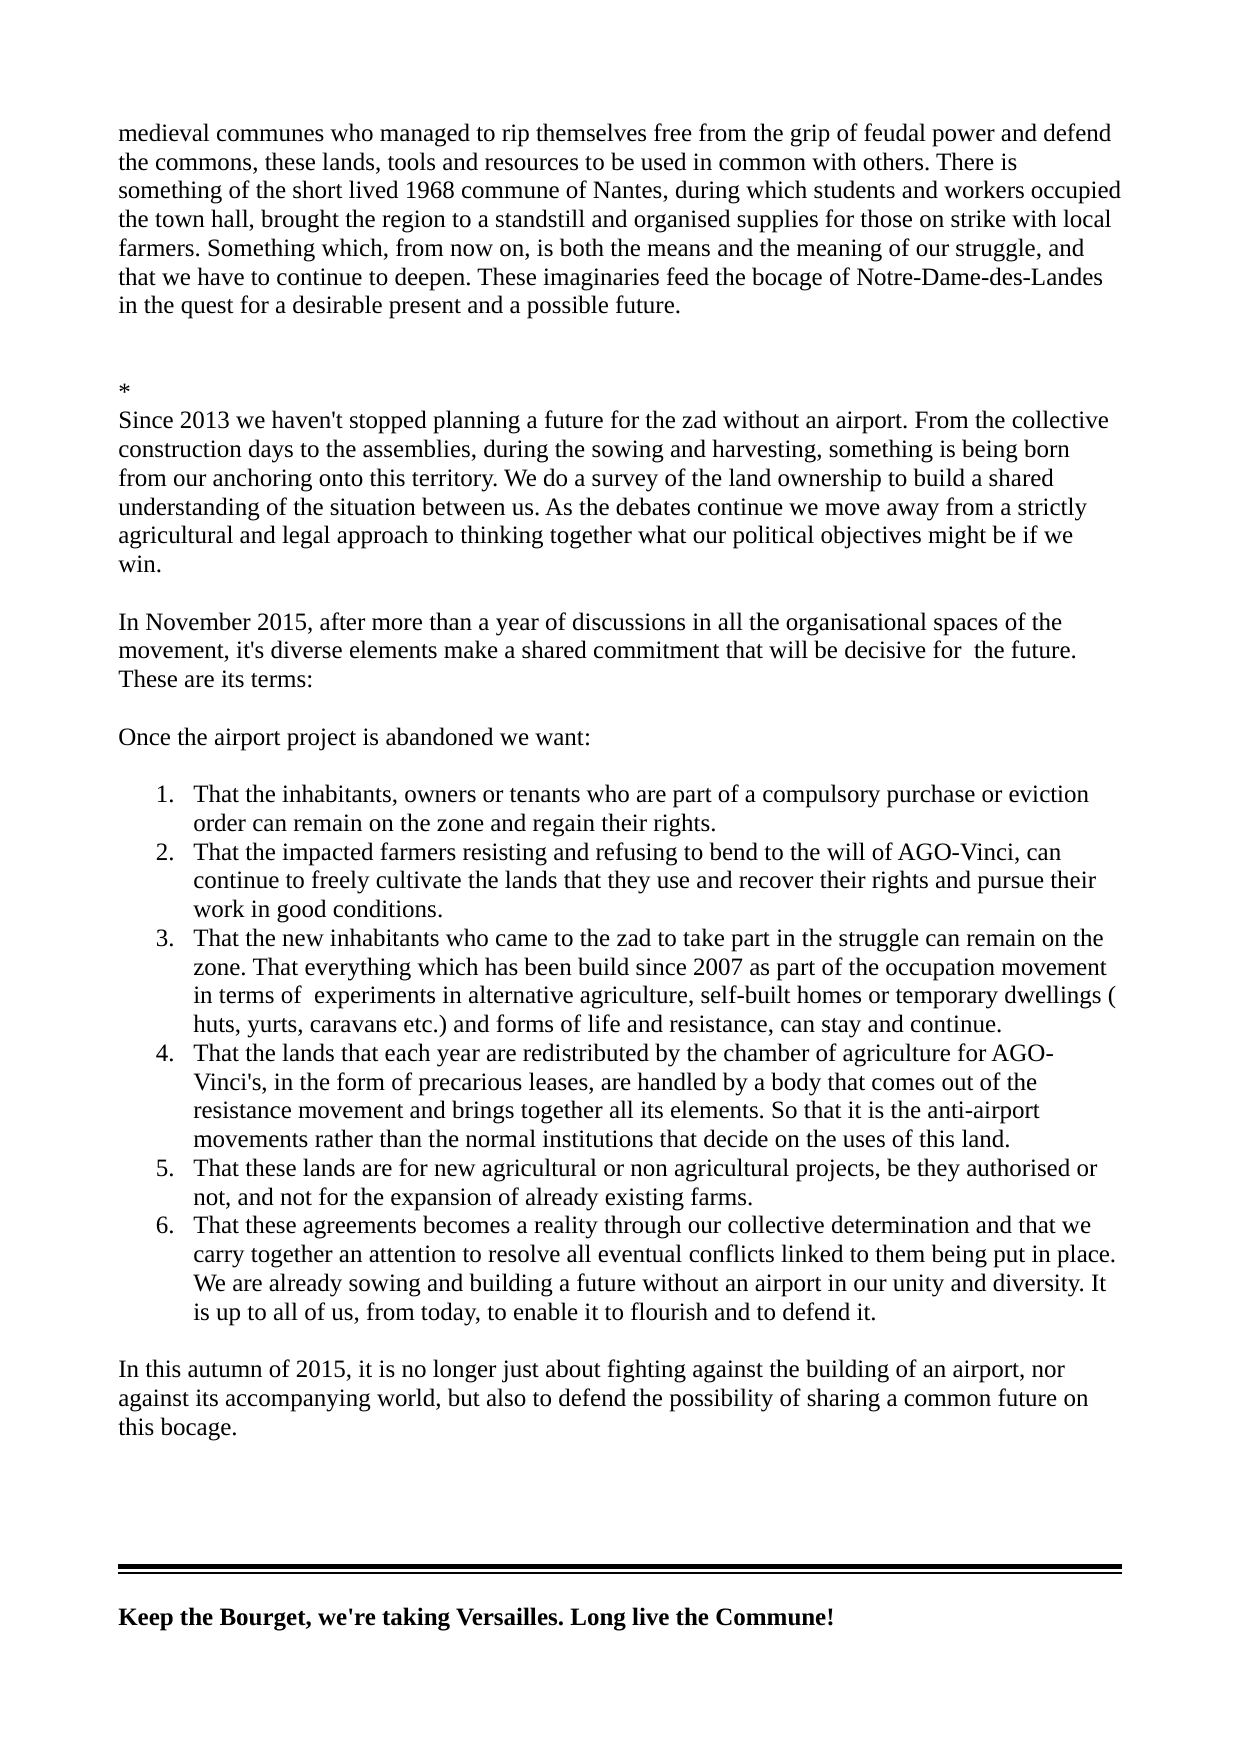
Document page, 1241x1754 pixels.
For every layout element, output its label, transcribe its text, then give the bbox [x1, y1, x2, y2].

text In November 2015, after more than a year of discussions in all the organisational spaces of the movement, it's diverse elements make a shared commitment that will be decisive for the future. These are its terms: [118, 607, 1122, 693]
list That these agreements becomes a reality through our collective determination and that we carry together an attention to resolve all eventual conflicts linked to them being put in place. We are already sowing and building a future without an airport in our unity and diversity. It is up to all of us, from today, to enable it to flourish and to defend it. [156, 1211, 1122, 1326]
text In this autumn of 2015, it is no longer just about fighting against the building of an airport, nor against its accompanying world, but also to defend the possibility of sharing a common future on this bocage. [118, 1354, 1122, 1441]
text Once the airport project is abandoned we want: [118, 722, 1122, 751]
text * [118, 377, 1122, 406]
list That the inhabitants, owners or tenants who are part of a compulsory purchase or eviction order can remain on the zone and regain their rights. [156, 779, 1122, 837]
list That the impacted farmers resisting and refusing to bend to the will of AGO-Vinci, can continue to freely cultivate the lands that they use and recover their rights and pursue their work in good conditions. [156, 837, 1122, 923]
list That these lands are for new agricultural or non agricultural projects, be they authorised or not, and not for the expansion of already existing farms. [156, 1153, 1122, 1211]
text medieval communes who managed to rip themselves free from the grip of feudal power and defend the commons, these lands, tools and resources to be used in common with others. There is something of the short lived 1968 commune of Nantes, during which students and workers occupied the town hall, brought the region to a standstill and organised supplies for those on strike with local farmers. Something which, from now on, is both the means and the meaning of our struggle, and that we have to continue to deepen. These imaginaries feed the bocage of Notre-Dame-des-Landes in the quest for a desirable present and a possible future. [118, 118, 1122, 319]
list That the lands that each year are redistributed by the chamber of agriculture for AGO-Vinci's, in the form of precarious leases, are handled by a body that comes out of the resistance movement and brings together all its elements. So that it is the anti-airport movements rather than the normal institutions that decide on the uses of this land. [156, 1038, 1122, 1153]
text Keep the Bourget, we're taking Versailles. Long live the Commune! [118, 1602, 1122, 1631]
text Since 2013 we haven't stopped planning a future for the zad without an airport. From the collective construction days to the assemblies, during the sowing and harvesting, something is being born from our anchoring onto this territory. We do a survey of the land ownership to build a shared understanding of the situation between us. As the debates continue we move away from a strictly agricultural and legal approach to thinking together what our political objectives might be if we win. [118, 406, 1122, 578]
list That the new inhabitants who came to the zad to take part in the struggle can remain on the zone. That everything which has been build since 2007 as part of the occupation movement in terms of experiments in alternative agriculture, self-built homes or temporary dwellings ( huts, yurts, caravans etc.) and forms of life and resistance, can stay and continue. [156, 923, 1122, 1038]
